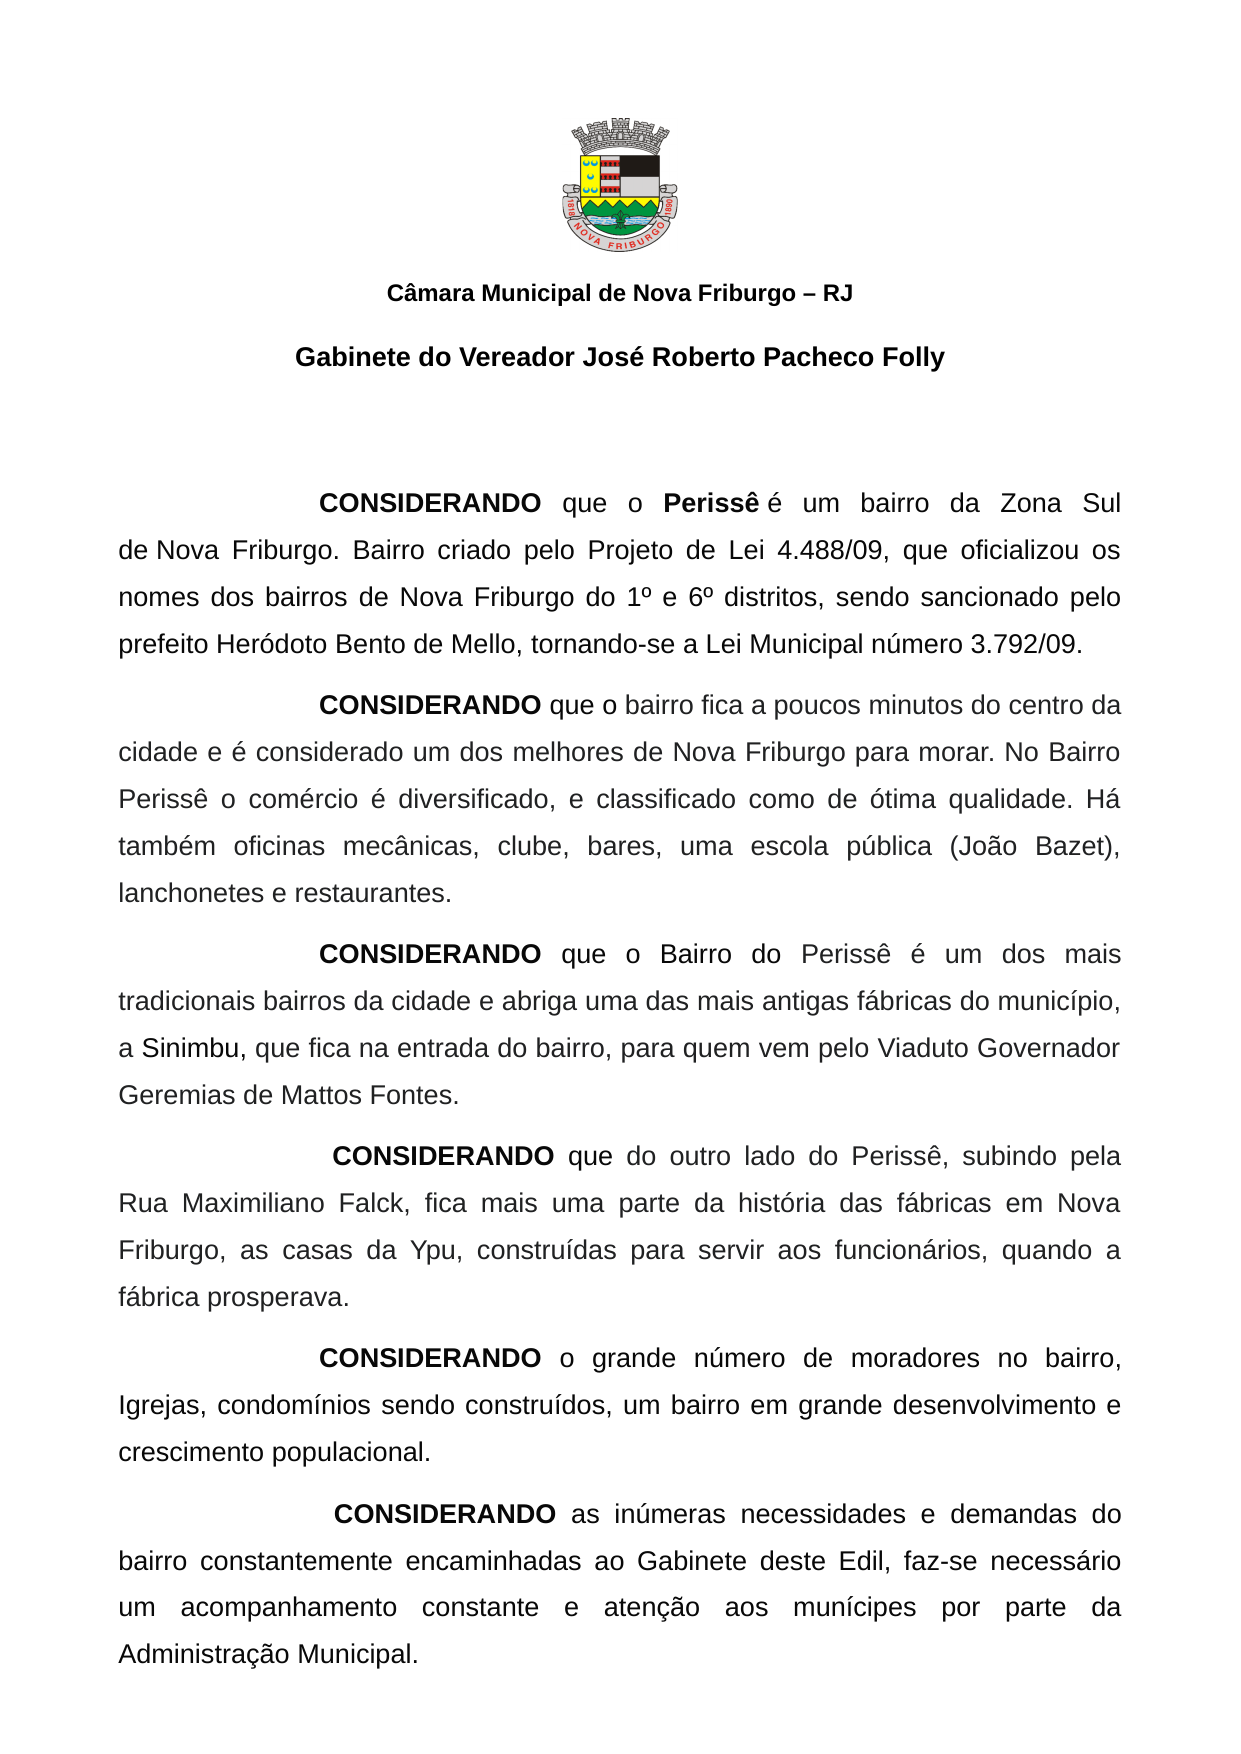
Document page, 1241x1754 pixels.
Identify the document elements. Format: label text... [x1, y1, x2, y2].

text CONSIDERANDO que o bairro fica a poucos minutos do centro da cidade e é considerado um dos melhores de Nova Friburgo para morar. No Bairro Perissê o comércio é diversificado, e classificado como de ótima qualidade. Há também oficinas mecânicas, clube, bares, uma escola pública (João Bazet), lanchonetes e restaurantes. [118, 689, 1122, 908]
text CONSIDERANDO que o Bairro do Perissê é um dos mais tradicionais bairros da cidade e abriga uma das mais antigas fábricas do município, a Sinimbu, que fica na entrada do bairro, para quem vem pelo Viaduto Governador Geremias de Mattos Fontes. [118, 938, 1122, 1110]
text CONSIDERANDO as inúmeras necessidades e demandas do bairro constantemente encaminhadas ao Gabinete deste Edil, faz-se necessário um acompanhamento constante e atenção aos munícipes por parte da Administração Municipal. [118, 1498, 1122, 1669]
text CONSIDERANDO o grande número de moradores no bairro, Igrejas, condomínios sendo construídos, um bairro em grande desenvolvimento e crescimento populacional. [118, 1342, 1122, 1467]
text Gabinete do Vereador José Roberto Pacheco Folly [118, 341, 1122, 373]
text CONSIDERANDO que o Perissê é um bairro da Zona Sul de Nova Friburgo. Bairro criado pelo Projeto de Lei 4.488/09, que oficializou os nomes dos bairros de Nova Friburgo do 1º e 6º distritos, sendo sancionado pelo prefeito Heródoto Bento de Mello, tornando-se a Lei Municipal número 3.792/09. [118, 487, 1122, 659]
text Câmara Municipal de Nova Friburgo – RJ [118, 279, 1122, 307]
text CONSIDERANDO que do outro lado do Perissê, subindo pela Rua Maximiliano Falck, fica mais uma parte da história das fábricas em Nova Friburgo, as casas da Ypu, construídas para servir aos funcionários, quando a fábrica prosperava. [118, 1140, 1122, 1312]
